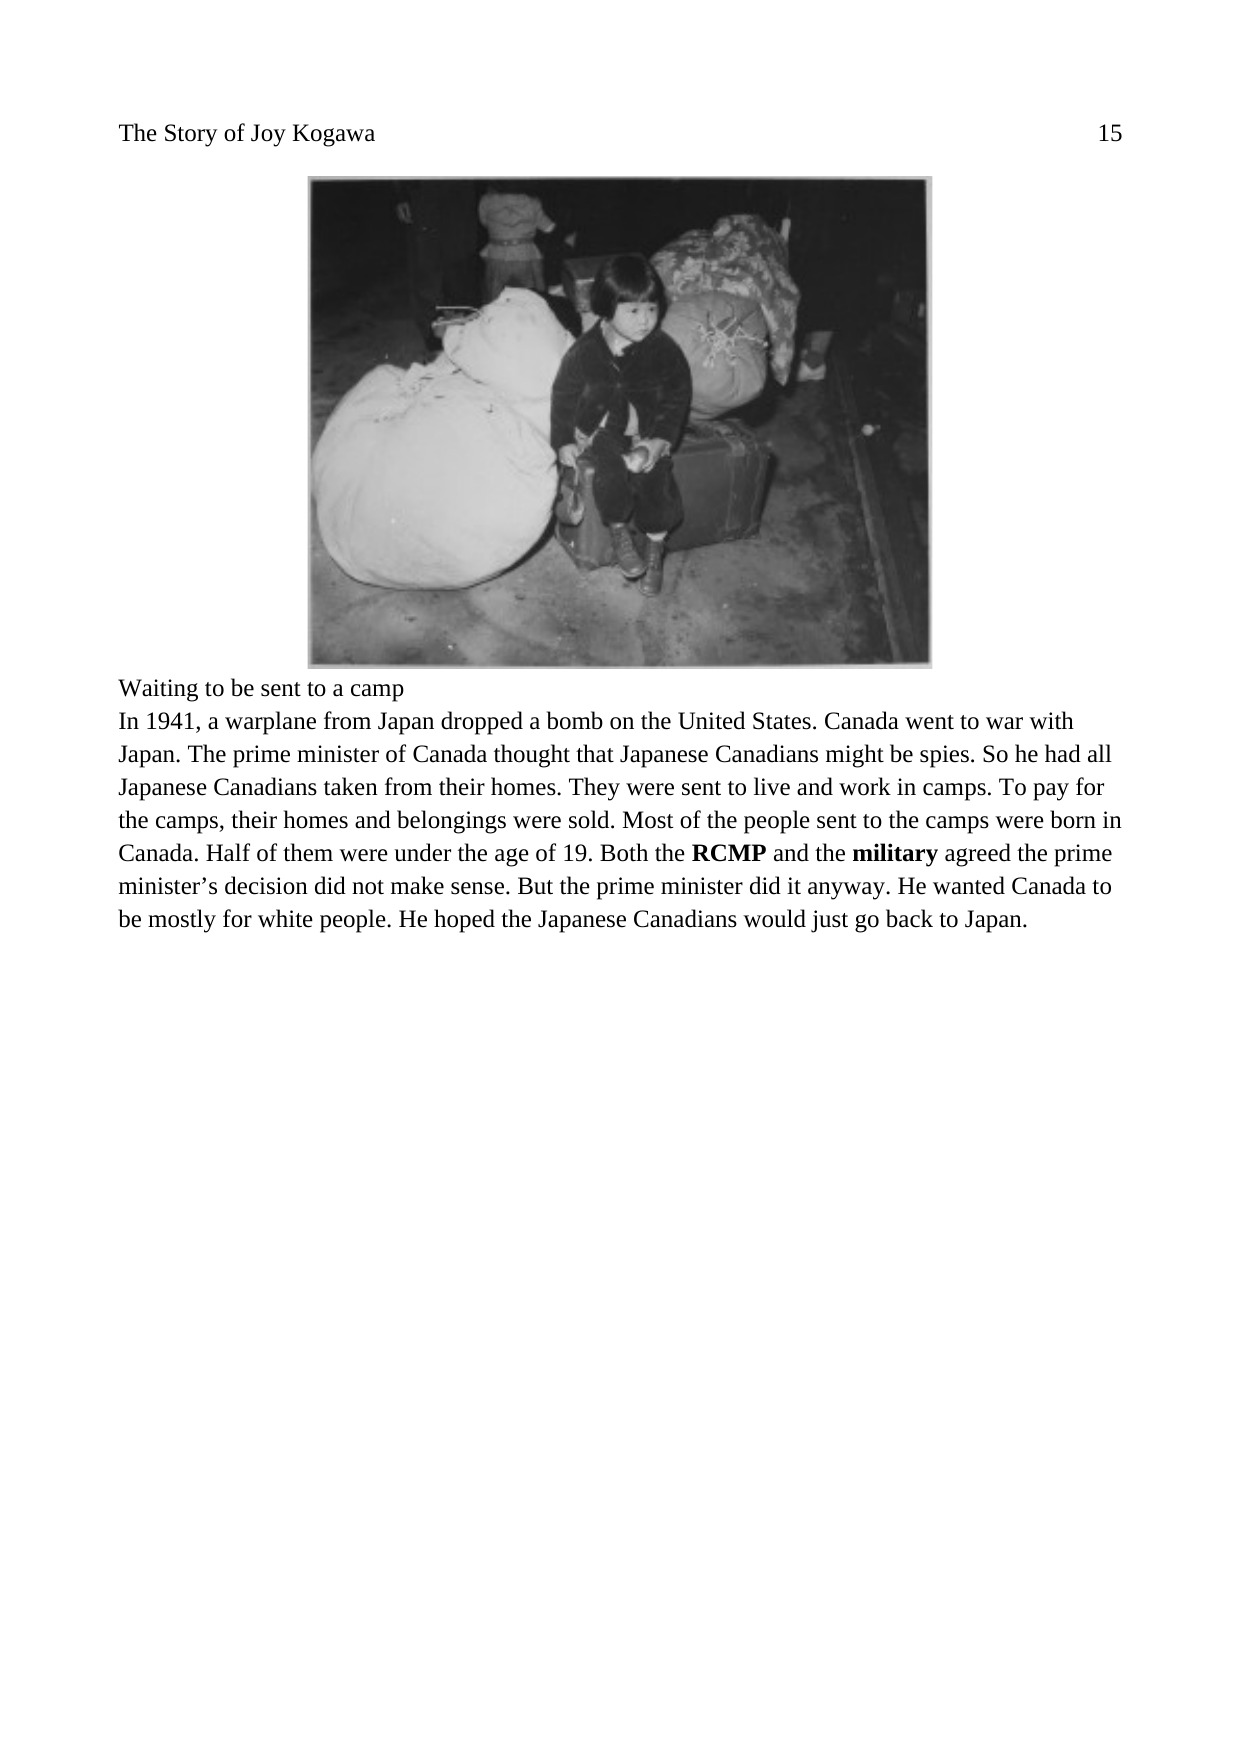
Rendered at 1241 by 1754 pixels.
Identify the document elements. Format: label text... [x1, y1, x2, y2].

text In 1941, a warplane from Japan dropped a bomb on the United States. Canada went to war with Japan. The prime minister of Canada thought that Japanese Canadians might be spies. So he had all Japanese Canadians taken from their homes. They were sent to live and work in camps. To pay for the camps, their homes and belongings were sold. Most of the people sent to the camps were born in Canada. Half of them were under the age of 19. Both the RCMP and the military agreed the prime minister’s decision did not make sense. But the prime minister did it anyway. He wanted Canada to be mostly for white people. He hoped the Japanese Canadians would just go back to Japan. [118, 706, 1122, 933]
text Waiting to be sent to a camp [118, 176, 1122, 702]
